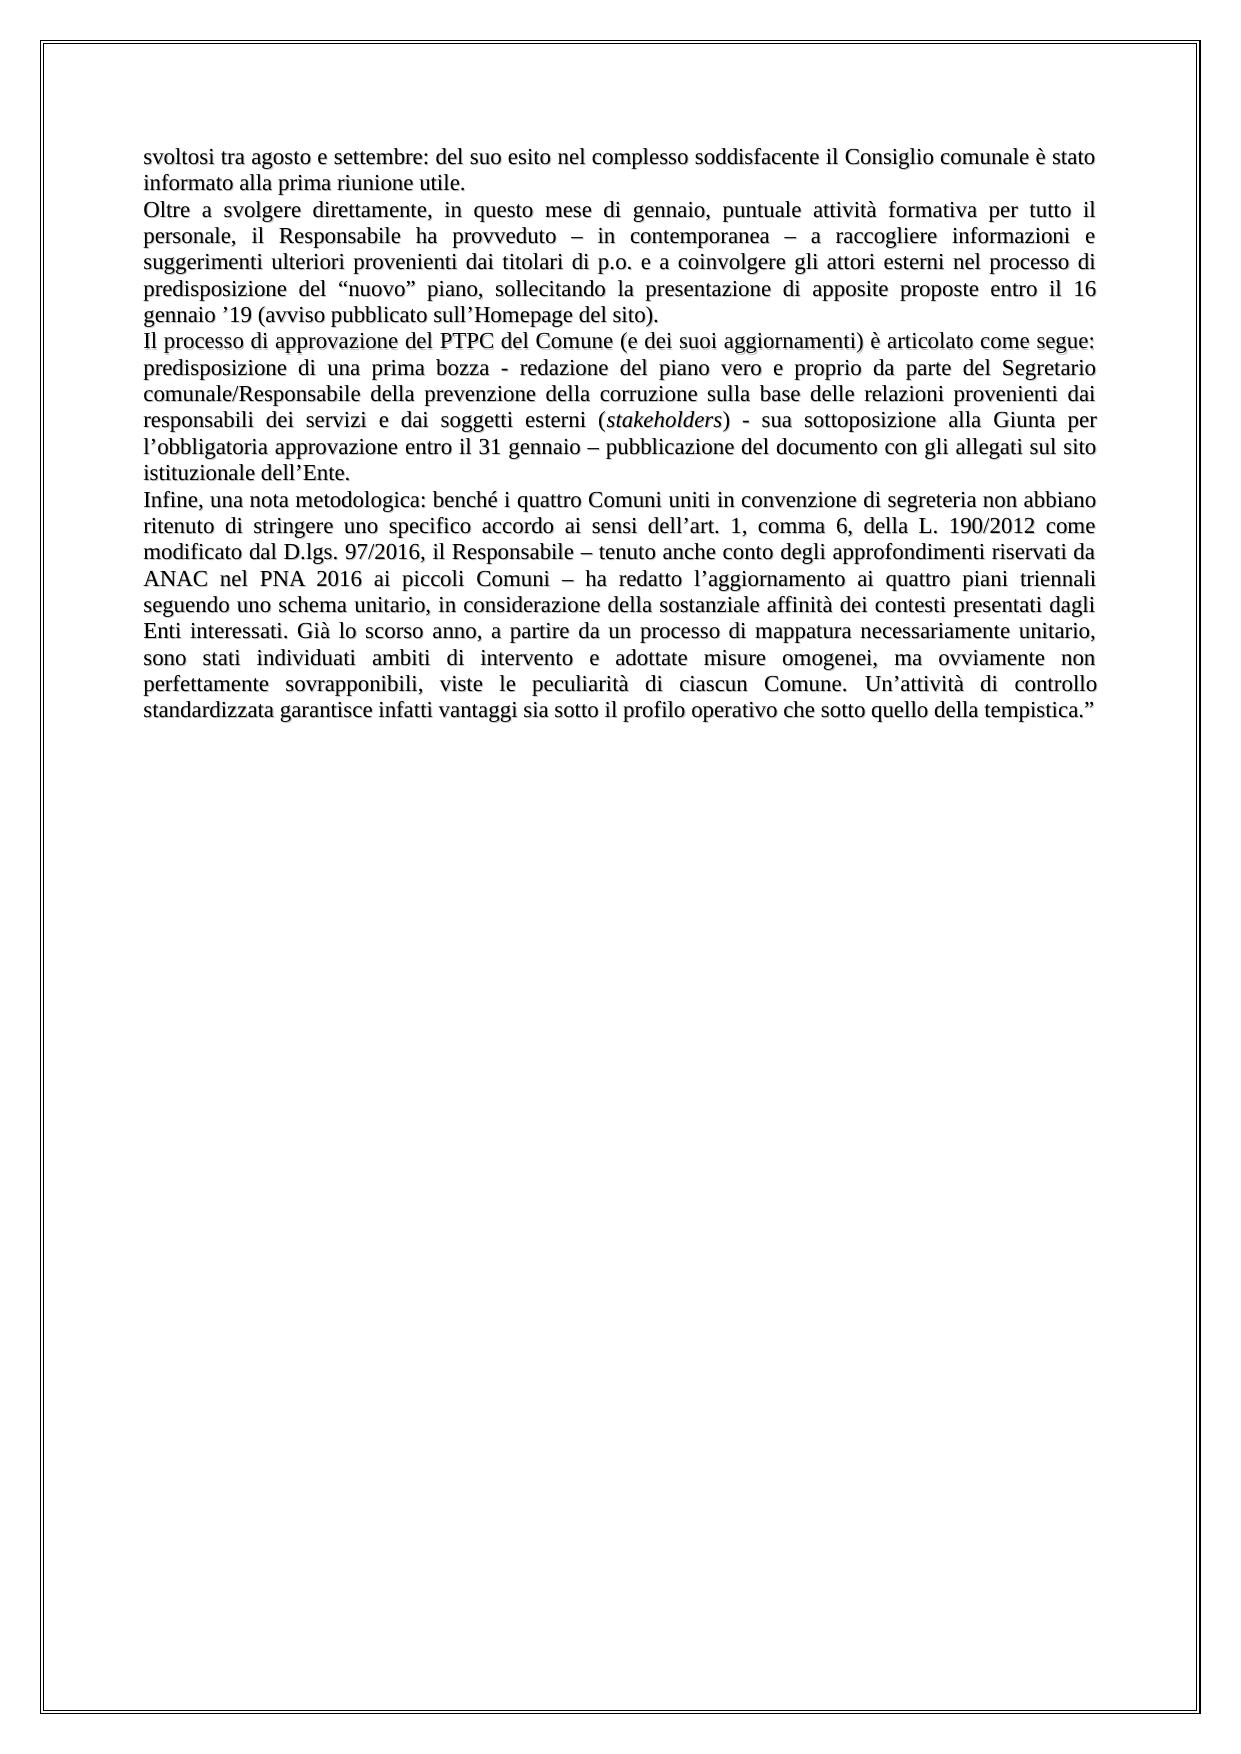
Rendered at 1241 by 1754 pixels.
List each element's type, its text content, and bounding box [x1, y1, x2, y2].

text svoltosi tra agosto e settembre: del suo esito nel complesso soddisfacente il Consiglio comunale è stato informato alla prima riunione utile. [143, 143, 1097, 196]
text Oltre a svolgere direttamente, in questo mese di gennaio, puntuale attività formativa per tutto il personale, il Responsabile ha provveduto – in contemporanea – a raccogliere informazioni e suggerimenti ulteriori provenienti dai titolari di p.o. e a coinvolgere gli attori esterni nel processo di predisposizione del “nuovo” piano, sollecitando la presentazione di apposite proposte entro il 16 gennaio ’19 (avviso pubblicato sull’Homepage del sito). [143, 196, 1097, 327]
text Il processo di approvazione del PTPC del Comune (e dei suoi aggiornamenti) è articolato come segue: predisposizione di una prima bozza - redazione del piano vero e proprio da parte del Segretario comunale/Responsabile della prevenzione della corruzione sulla base delle relazioni provenienti dai responsabili dei servizi e dai soggetti esterni (stakeholders) - sua sottoposizione alla Giunta per l’obbligatoria approvazione entro il 31 gennaio – pubblicazione del documento con gli allegati sul sito istituzionale dell’Ente. [143, 327, 1097, 486]
text Infine, una nota metodologica: benché i quattro Comuni uniti in convenzione di segreteria non abbiano ritenuto di stringere uno specifico accordo ai sensi dell’art. 1, comma 6, della L. 190/2012 come modificato dal D.lgs. 97/2016, il Responsabile – tenuto anche conto degli approfondimenti riservati da ANAC nel PNA 2016 ai piccoli Comuni – ha redatto l’aggiornamento ai quattro piani triennali seguendo uno schema unitario, in considerazione della sostanziale affinità dei contesti presentati dagli Enti interessati. Già lo scorso anno, a partire da un processo di mappatura necessariamente unitario, sono stati individuati ambiti di intervento e adottate misure omogenei, ma ovviamente non perfettamente sovrapponibili, viste le peculiarità di ciascun Comune. Un’attività di controllo standardizzata garantisce infatti vantaggi sia sotto il profilo operativo che sotto quello della tempistica.” [143, 486, 1097, 723]
